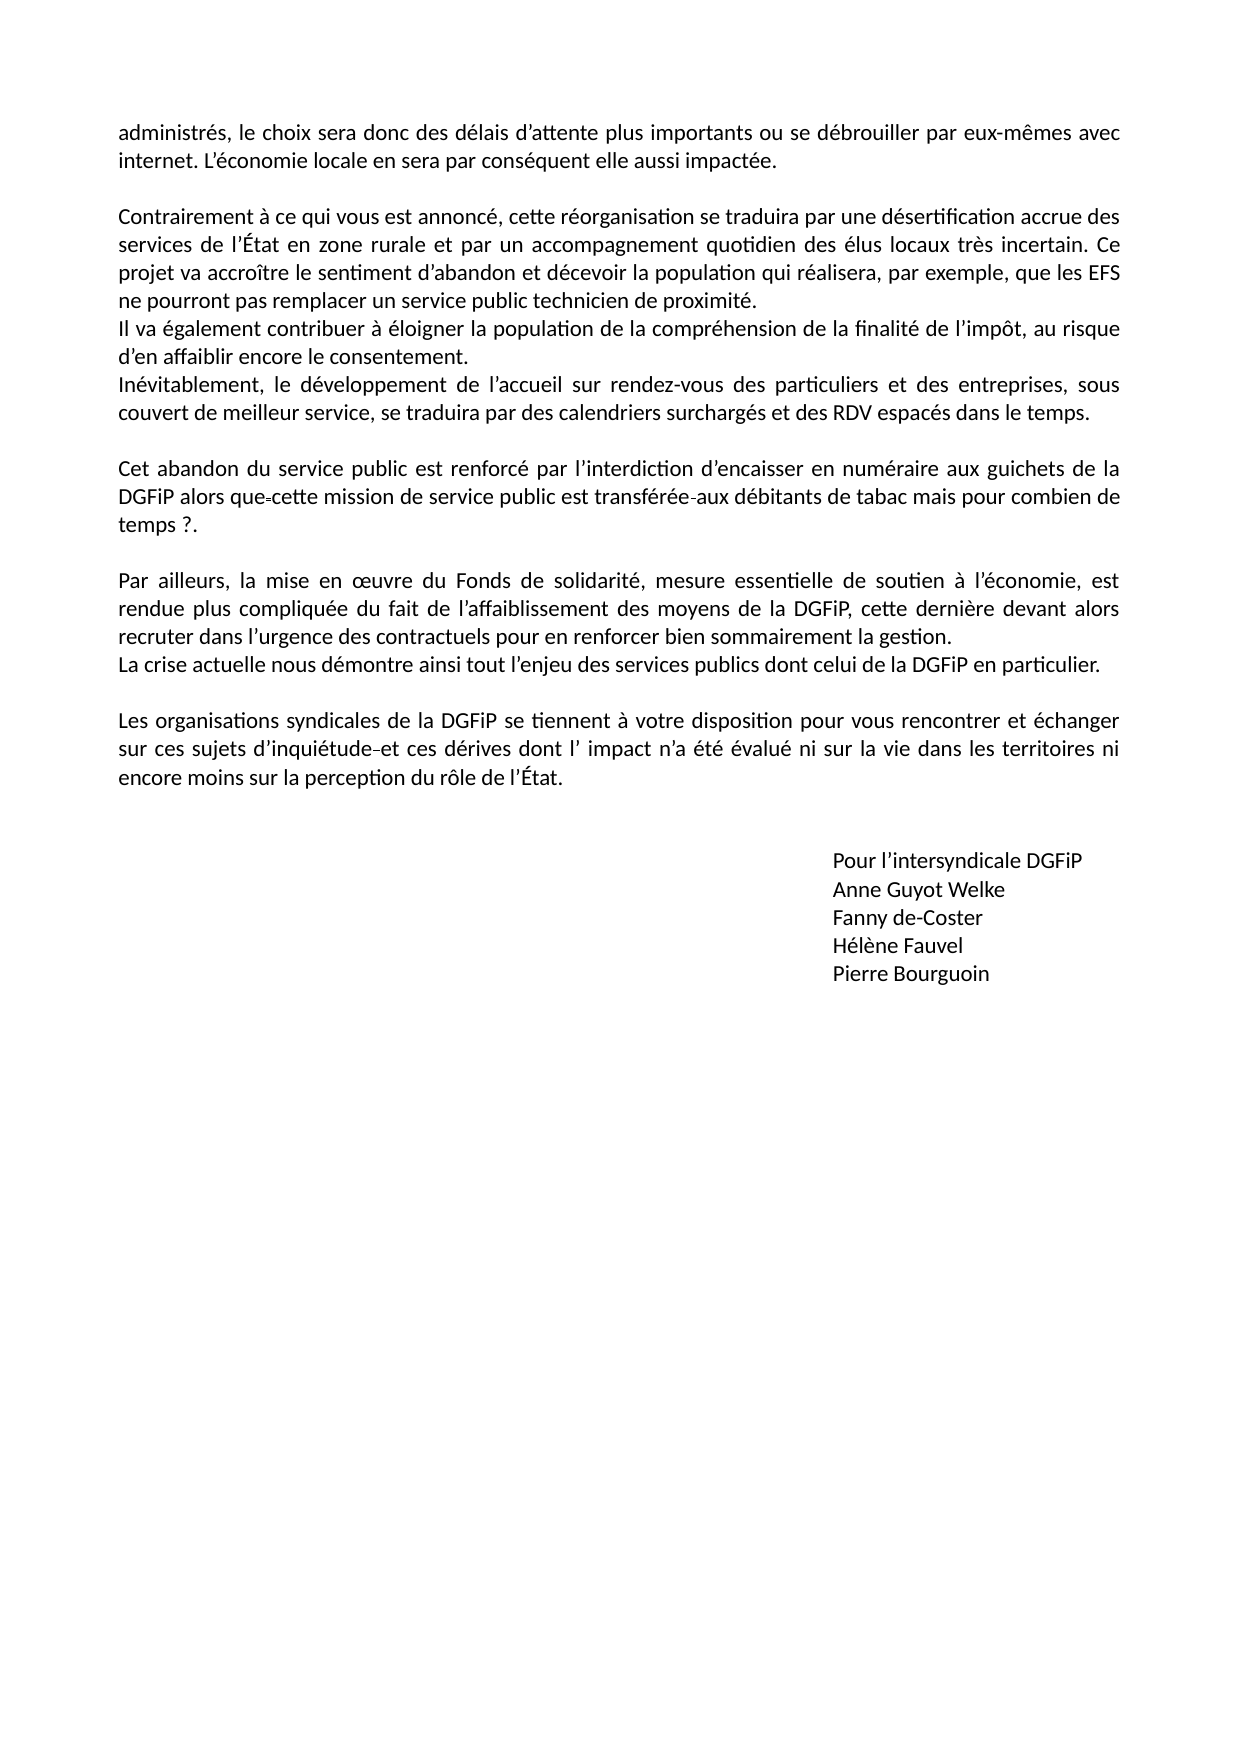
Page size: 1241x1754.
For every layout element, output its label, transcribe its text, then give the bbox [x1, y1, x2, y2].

text Il va également contribuer à éloigner la population de la compréhension de la finalité de l’impôt, au risque d’en affaiblir encore le consentement. [118, 314, 1122, 370]
text Anne Guyot Welke [833, 875, 1122, 903]
text Pierre Bourguoin [833, 959, 1122, 987]
text Contrairement à ce qui vous est annoncé, cette réorganisation se traduira par une désertification accrue des services de l’État en zone rurale et par un accompagnement quotidien des élus locaux très incertain. Ce projet va accroître le sentiment d’abandon et décevoir la population qui réalisera, par exemple, que les EFS ne pourront pas remplacer un service public technicien de proximité. [118, 202, 1122, 314]
text administrés, le choix sera donc des délais d’attente plus importants ou se débrouiller par eux-mêmes avec internet. L’économie locale en sera par conséquent elle aussi impactée. [118, 118, 1122, 174]
text Les organisations syndicales de la DGFiP se tiennent à votre disposition pour vous rencontrer et échanger sur ces sujets d’inquiétude et ces dérives dont l’ impact n’a été évalué ni sur la vie dans les territoires ni encore moins sur la perception du rôle de l’État. [118, 707, 1122, 791]
text Cet abandon du service public est renforcé par l’interdiction d’encaisser en numéraire aux guichets de la DGFiP alors que cette mission de service public est transférée aux débitants de tabac mais pour combien de temps ?. [118, 454, 1122, 538]
text Fanny de-Coster [833, 903, 1122, 931]
text Par ailleurs, la mise en œuvre du Fonds de solidarité, mesure essentielle de soutien à l’économie, est rendue plus compliquée du fait de l’affaiblissement des moyens de la DGFiP, cette dernière devant alors recruter dans l’urgence des contractuels pour en renforcer bien sommairement la gestion. [118, 566, 1122, 651]
text Pour l’intersyndicale DGFiP [833, 847, 1122, 875]
text La crise actuelle nous démontre ainsi tout l’enjeu des services publics dont celui de la DGFiP en particulier. [118, 651, 1122, 678]
text Hélène Fauvel [833, 931, 1122, 959]
text Inévitablement, le développement de l’accueil sur rendez-vous des particuliers et des entreprises, sous couvert de meilleur service, se traduira par des calendriers surchargés et des RDV espacés dans le temps. [118, 370, 1122, 426]
